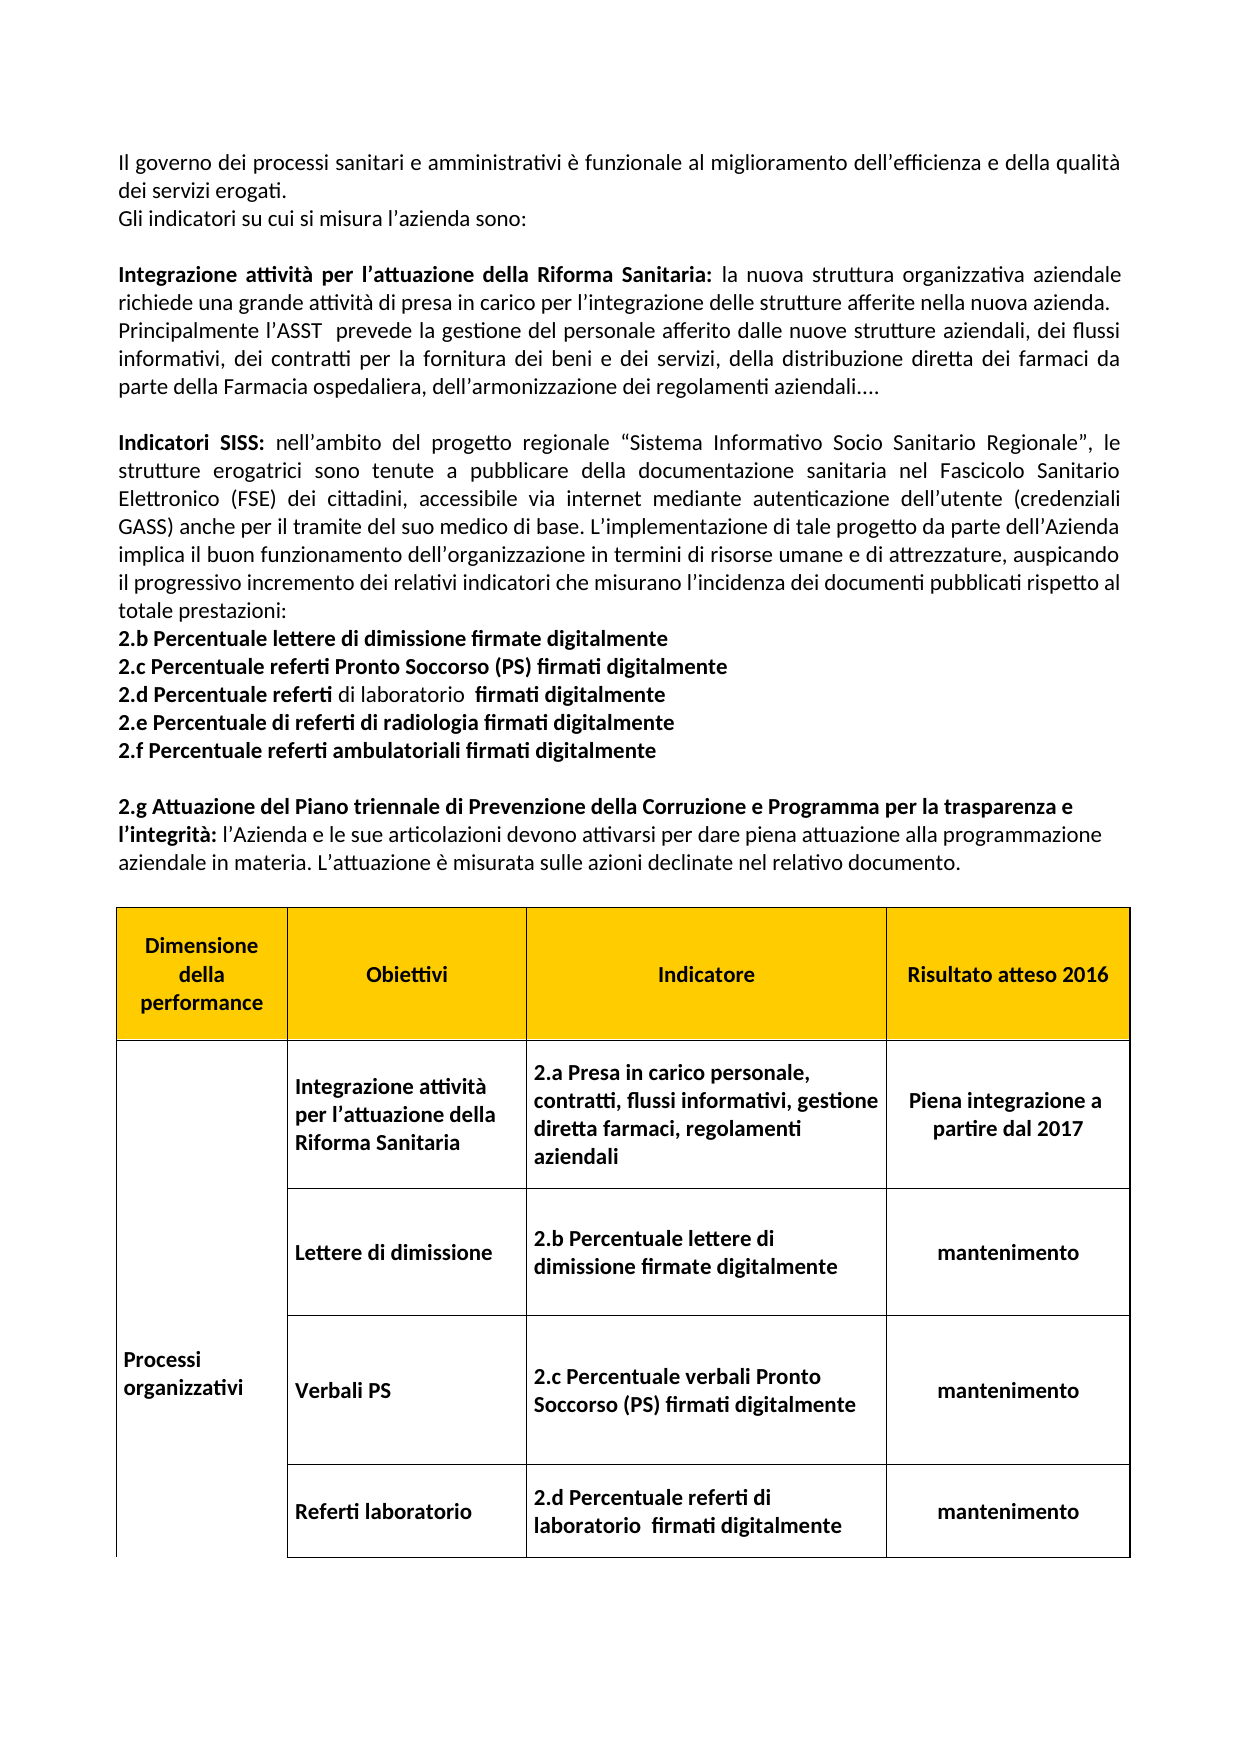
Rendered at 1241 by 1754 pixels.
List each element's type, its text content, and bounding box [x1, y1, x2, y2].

text 2.f Percentuale referti ambulatoriali firmati digitalmente [118, 736, 1122, 764]
table_cell mantenimento [887, 1189, 1129, 1315]
text Il governo dei processi sanitari e amministrativi è funzionale al miglioramento dell’efficienza e della qualità dei servizi erogati. [118, 148, 1122, 204]
table_cell Processi organizzativi [117, 1188, 287, 1557]
table_cell Lettere di dimissione [288, 1189, 526, 1315]
text Integrazione attività per l’attuazione della Riforma Sanitaria: la nuova struttura organizzativa aziendale richiede una grande attività di presa in carico per l’integrazione delle strutture afferite nella nuova azienda. [118, 260, 1122, 316]
table_header Dimensione della performance [117, 908, 287, 1039]
table_cell 2.d Percentuale referti di laboratorio firmati digitalmente [527, 1465, 886, 1557]
table_cell 2.a Presa in carico personale, contratti, flussi informativi, gestione diretta farmaci, regolamenti aziendali [527, 1041, 886, 1188]
text 2.c Percentuale referti Pronto Soccorso (PS) firmati digitalmente [118, 652, 1122, 680]
table_cell Integrazione attività per l’attuazione della Riforma Sanitaria [288, 1041, 526, 1188]
text Gli indicatori su cui si misura l’azienda sono: [118, 204, 1122, 232]
table_cell mantenimento [887, 1465, 1129, 1557]
table_header Obiettivi [288, 908, 526, 1039]
table_cell Piena integrazione a partire dal 2017 [887, 1041, 1129, 1188]
text 2.g Attuazione del Piano triennale di Prevenzione della Corruzione e Programma per la trasparenza e l’integrità: l’Azienda e le sue articolazioni devono attivarsi per dare piena attuazione alla programmazione aziendale in materia. L’attuazione è misurata sulle azioni declinate nel relativo documento. [118, 792, 1122, 876]
table_cell 2.c Percentuale verbali Pronto Soccorso (PS) firmati digitalmente [527, 1316, 886, 1463]
table_header Risultato atteso 2016 [887, 908, 1129, 1039]
table_cell Verbali PS [288, 1316, 526, 1463]
text Indicatori SISS: nell’ambito del progetto regionale “Sistema Informativo Socio Sanitario Regionale”, le strutture erogatrici sono tenute a pubblicare della documentazione sanitaria nel Fascicolo Sanitario Elettronico (FSE) dei cittadini, accessibile via internet mediante autenticazione dell’utente (credenziali GASS) anche per il tramite del suo medico di base. L’implementazione di tale progetto da parte dell’Azienda implica il buon funzionamento dell’organizzazione in termini di risorse umane e di attrezzature, auspicando il progressivo incremento dei relativi indicatori che misurano l’incidenza dei documenti pubblicati rispetto al totale prestazioni: [118, 428, 1122, 624]
text 2.e Percentuale di referti di radiologia firmati digitalmente [118, 708, 1122, 736]
table_cell Referti laboratorio [288, 1465, 526, 1557]
table_cell [117, 1041, 287, 1188]
text 2.d Percentuale referti di laboratorio firmati digitalmente [118, 680, 1122, 708]
table_cell 2.b Percentuale lettere di dimissione firmate digitalmente [527, 1189, 886, 1315]
table_header Indicatore [527, 908, 886, 1039]
text 2.b Percentuale lettere di dimissione firmate digitalmente [118, 624, 1122, 652]
text Principalmente l’ASST prevede la gestione del personale afferito dalle nuove strutture aziendali, dei flussi informativi, dei contratti per la fornitura dei beni e dei servizi, della distribuzione diretta dei farmaci da parte della Farmacia ospedaliera, dell’armonizzazione dei regolamenti aziendali.... [118, 316, 1122, 400]
table_cell mantenimento [887, 1316, 1129, 1463]
